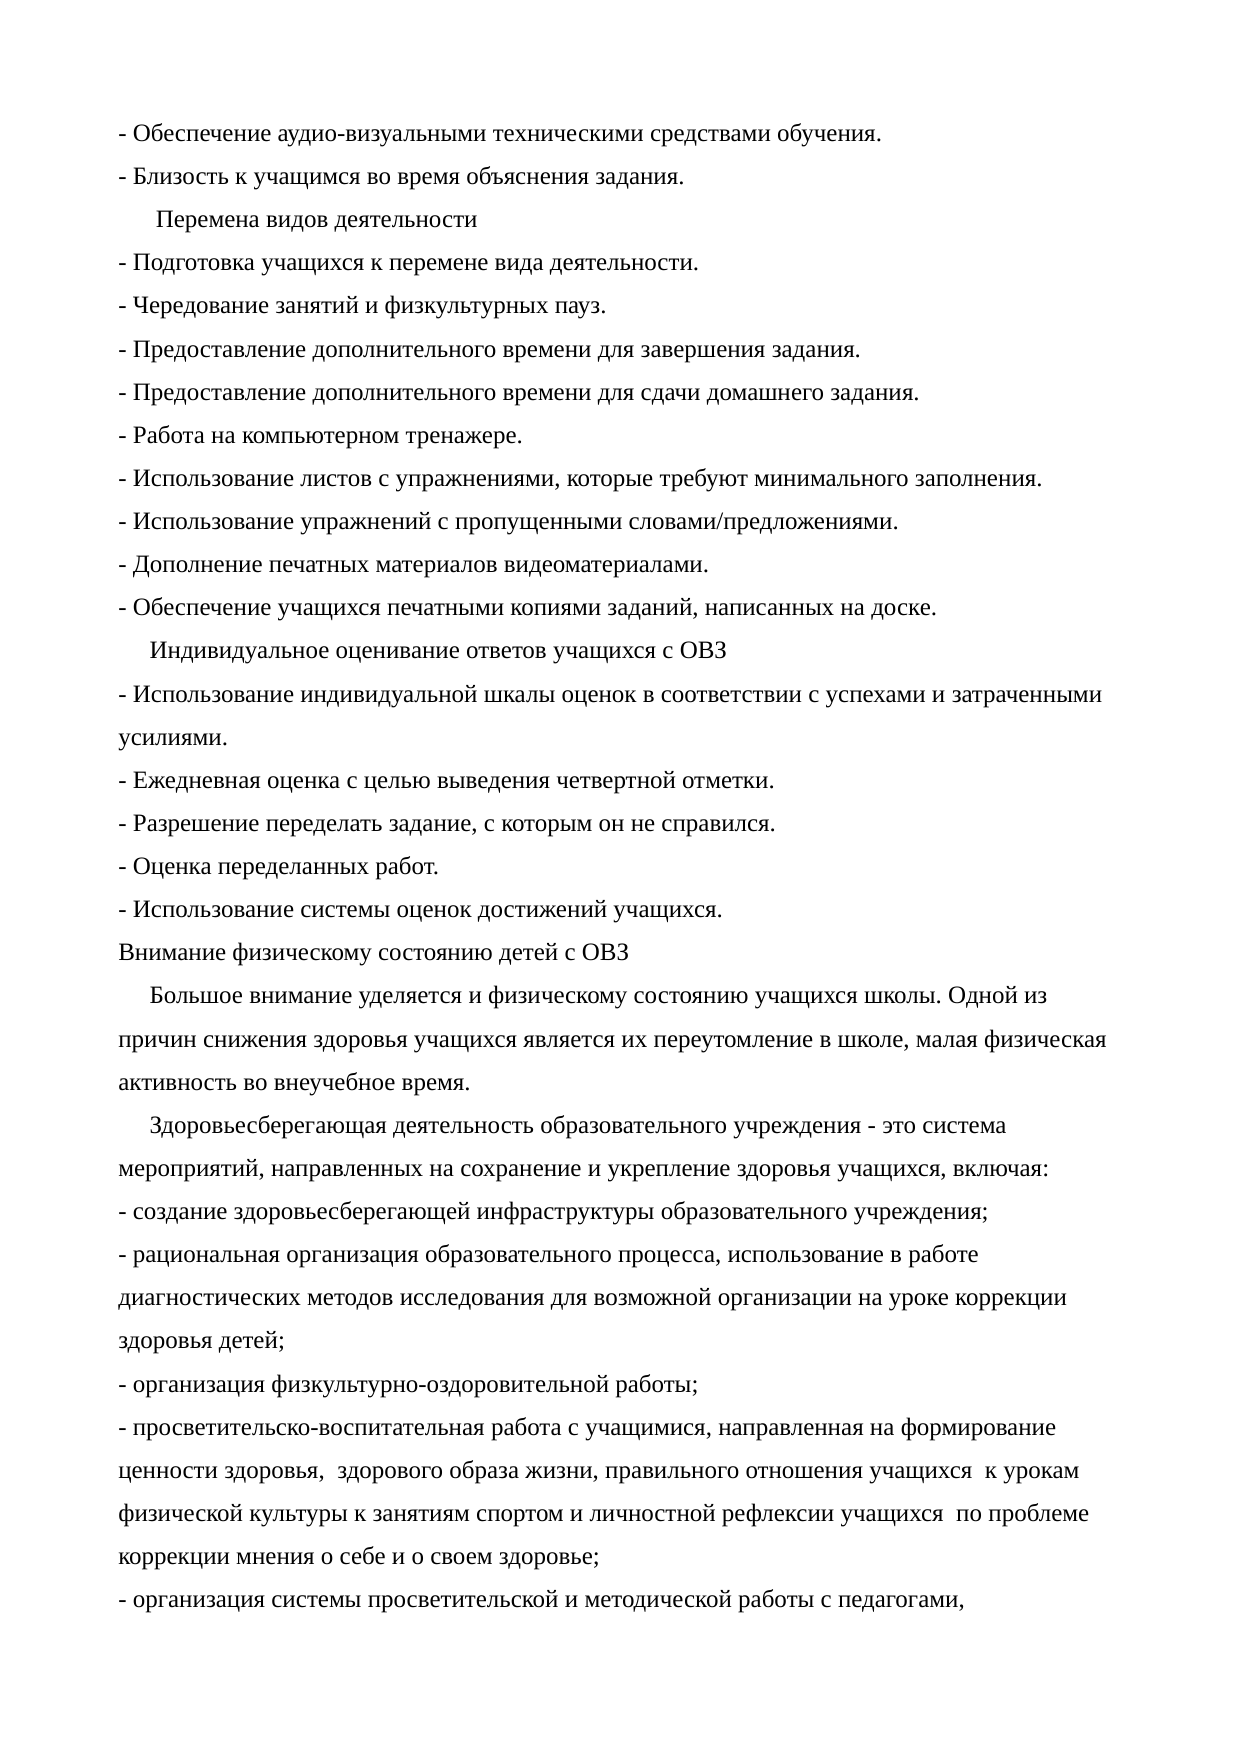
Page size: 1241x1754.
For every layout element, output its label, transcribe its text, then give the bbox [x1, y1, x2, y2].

text Перемена видов деятельности [118, 204, 1122, 233]
text - просветительско-воспитательная работа с учащимися, направленная на формирование ценности здоровья, здорового образа жизни, правильного отношения учащихся к урокам физической культуры к занятиям спортом и личностной рефлексии учащихся по проблеме коррекции мнения о себе и о своем здоровье; [118, 1412, 1122, 1570]
text Индивидуальное оценивание ответов учащихся с ОВЗ [118, 636, 1122, 664]
text - Предоставление дополнительного времени для сдачи домашнего задания. [118, 377, 1122, 406]
text - Использование упражнений с пропущенными словами/предложениями. [118, 506, 1122, 535]
text Большое внимание уделяется и физическому состоянию учащихся школы. Одной из причин снижения здоровья учащихся является их переутомление в школе, малая физическая активность во внеучебное время. [118, 981, 1122, 1096]
text Здоровьесберегающая деятельность образовательного учреждения - это система мероприятий, направленных на сохранение и укрепление здоровья учащихся, включая: [118, 1110, 1122, 1182]
text - Предоставление дополнительного времени для завершения задания. [118, 334, 1122, 362]
text - рациональная организация образовательного процесса, использование в работе диагностических методов исследования для возможной организации на уроке коррекции здоровья детей; [118, 1239, 1122, 1354]
text - создание здоровьесберегающей инфраструктуры образовательного учреждения; [118, 1196, 1122, 1225]
text - организация системы просветительской и методической работы с педагогами, [118, 1584, 1122, 1613]
text - Использование системы оценок достижений учащихся. [118, 894, 1122, 923]
text - Работа на компьютерном тренажере. [118, 420, 1122, 449]
text - Обеспечение учащихся печатными копиями заданий, написанных на доске. [118, 592, 1122, 621]
text - Близость к учащимся во время объяснения задания. [118, 161, 1122, 190]
text - Разрешение переделать задание, с которым он не справился. [118, 808, 1122, 837]
text Внимание физическому состоянию детей с ОВЗ [118, 937, 1122, 966]
text - Обеспечение аудио-визуальными техническими средствами обучения. [118, 118, 1122, 147]
text - Использование индивидуальной шкалы оценок в соответствии с успехами и затраченными усилиями. [118, 679, 1122, 751]
text - Использование листов с упражнениями, которые требуют минимального заполнения. [118, 463, 1122, 492]
text - Ежедневная оценка с целью выведения четвертной отметки. [118, 765, 1122, 794]
text - организация физкультурно-оздоровительной работы; [118, 1369, 1122, 1397]
text - Дополнение печатных материалов видеоматериалами. [118, 549, 1122, 578]
text - Оценка переделанных работ. [118, 851, 1122, 880]
text - Чередование занятий и физкультурных пауз. [118, 291, 1122, 319]
text - Подготовка учащихся к перемене вида деятельности. [118, 247, 1122, 276]
